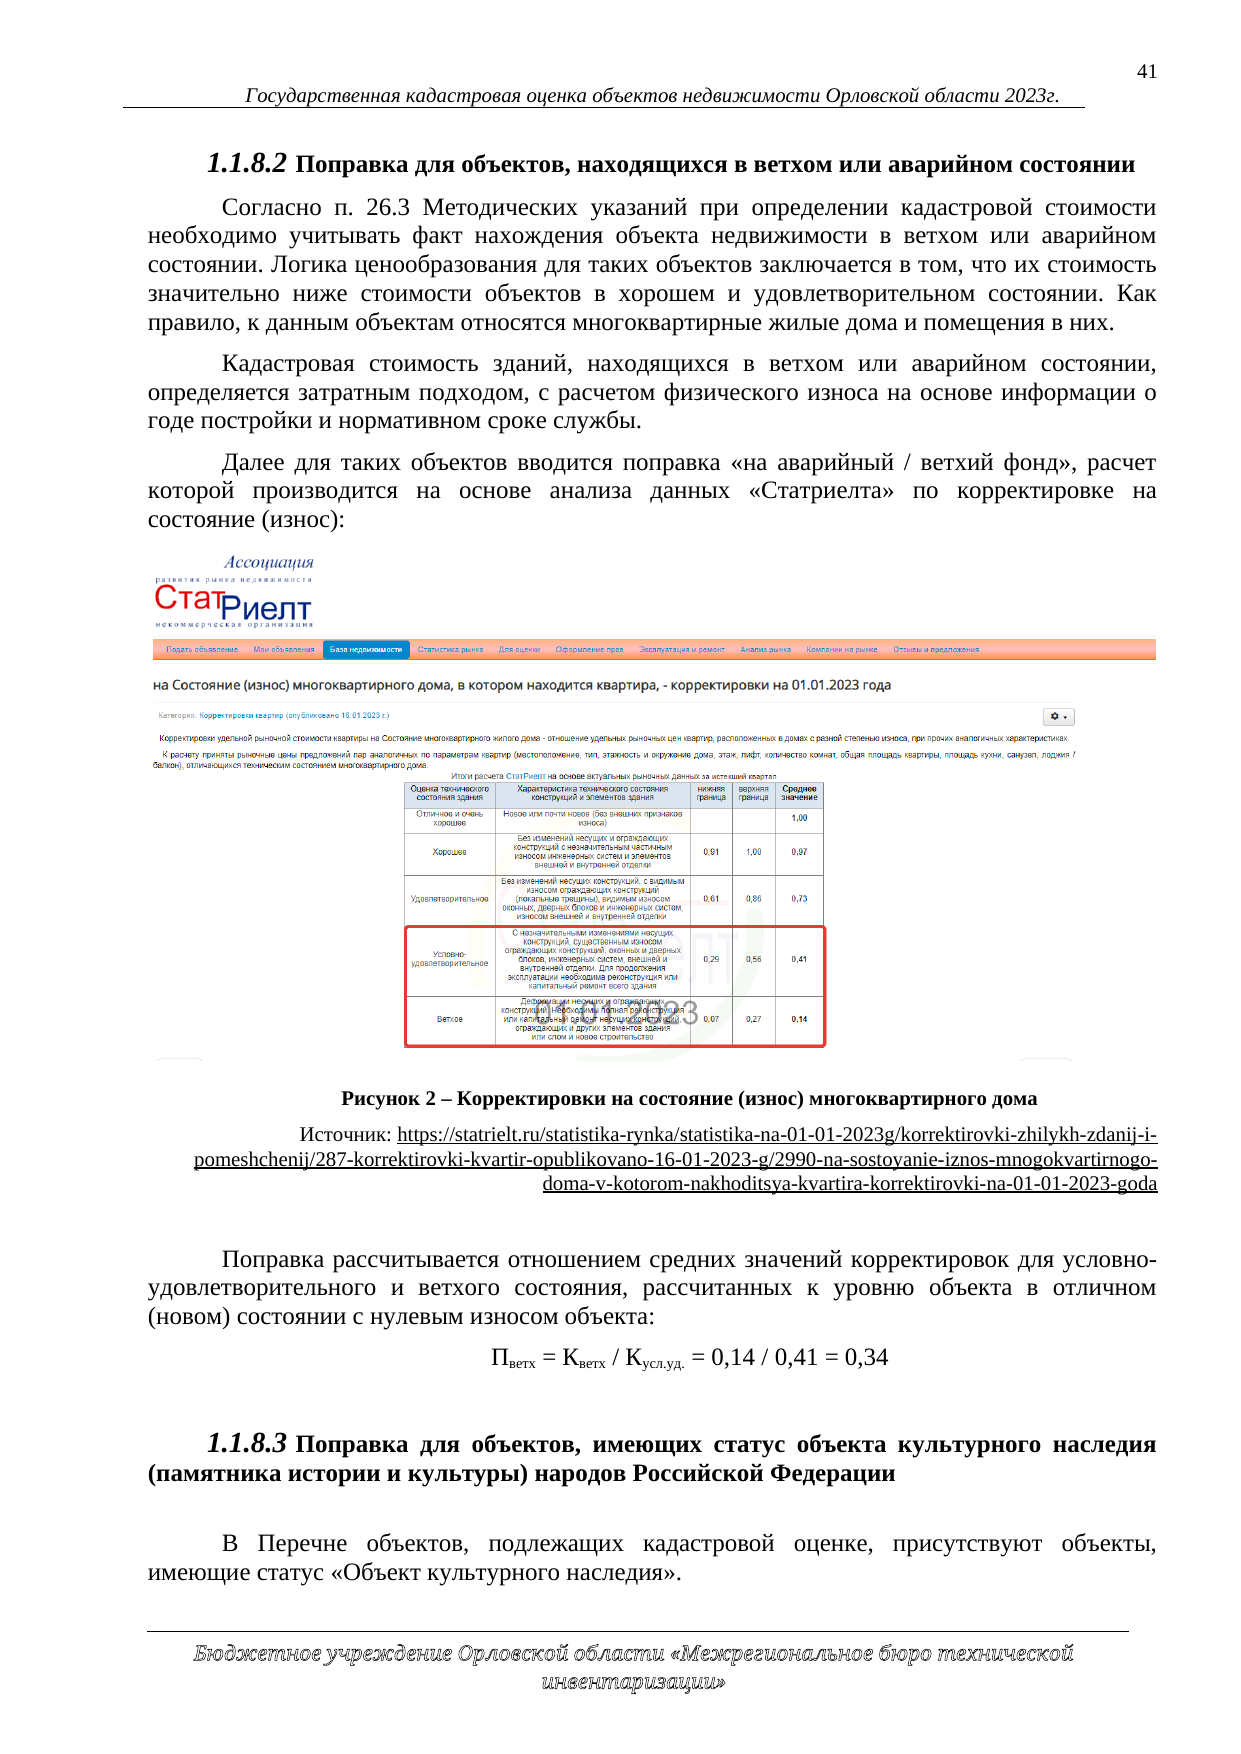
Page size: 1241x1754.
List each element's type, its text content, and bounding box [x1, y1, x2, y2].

text Поправка рассчитывается отношением средних значений корректировок для условно-удовлетворительного и ветхого состояния, рассчитанных к уровню объекта в отличном (новом) состоянии с нулевым износом объекта: [148, 1244, 1158, 1330]
text Кадастровая стоимость зданий, находящихся в ветхом или аварийном состоянии, определяется затратным подходом, с расчетом физического износа на основе информации о годе постройки и нормативном сроке службы. [148, 348, 1158, 434]
picture [147, 545, 1156, 1061]
subtitle Поправка для объектов, имеющих статус объекта культурного наследия (памятника истории и культуры) народов Российской Федерации [148, 1425, 1157, 1487]
subtitle Поправка для объектов, находящихся в ветхом или аварийном состоянии [148, 146, 1157, 179]
text Источник: https://statrielt.ru/statistika-rynka/statistika-na-01-01-2023g/korrektirovki-zhilykh-zdanij-i-pomeshchenij/287-korrektirovki-kvartir-opublikovano-16-01-2023-g/2990-na-sostoyanie-iznos-mnogokvartirnogo-doma-v-kotorom-nakhoditsya-kvartira-korrektirovki-na-01-01-2023-goda [148, 1122, 1158, 1194]
text В Перечне объектов, подлежащих кадастровой оценке, присутствуют объекты, имеющие статус «Объект культурного наследия». [148, 1528, 1158, 1586]
text Пветх = Кветх / Кусл.уд. = 0,14 / 0,41 = 0,34 [148, 1342, 1158, 1371]
text Согласно п. 26.3 Методических указаний при определении кадастровой стоимости необходимо учитывать факт нахождения объекта недвижимости в ветхом или аварийном состоянии. Логика ценообразования для таких объектов заключается в том, что их стоимость значительно ниже стоимости объектов в хорошем и удовлетворительном состоянии. Как правило, к данным объектам относятся многоквартирные жилые дома и помещения в них. [148, 192, 1158, 335]
text Рисунок 2 – Корректировки на состояние (износ) многоквартирного дома [148, 1086, 1157, 1110]
text Далее для таких объектов вводится поправка «на аварийный / ветхий фонд», расчет которой производится на основе анализа данных «Статриелта» по корректировке на состояние (износ): [148, 447, 1158, 533]
